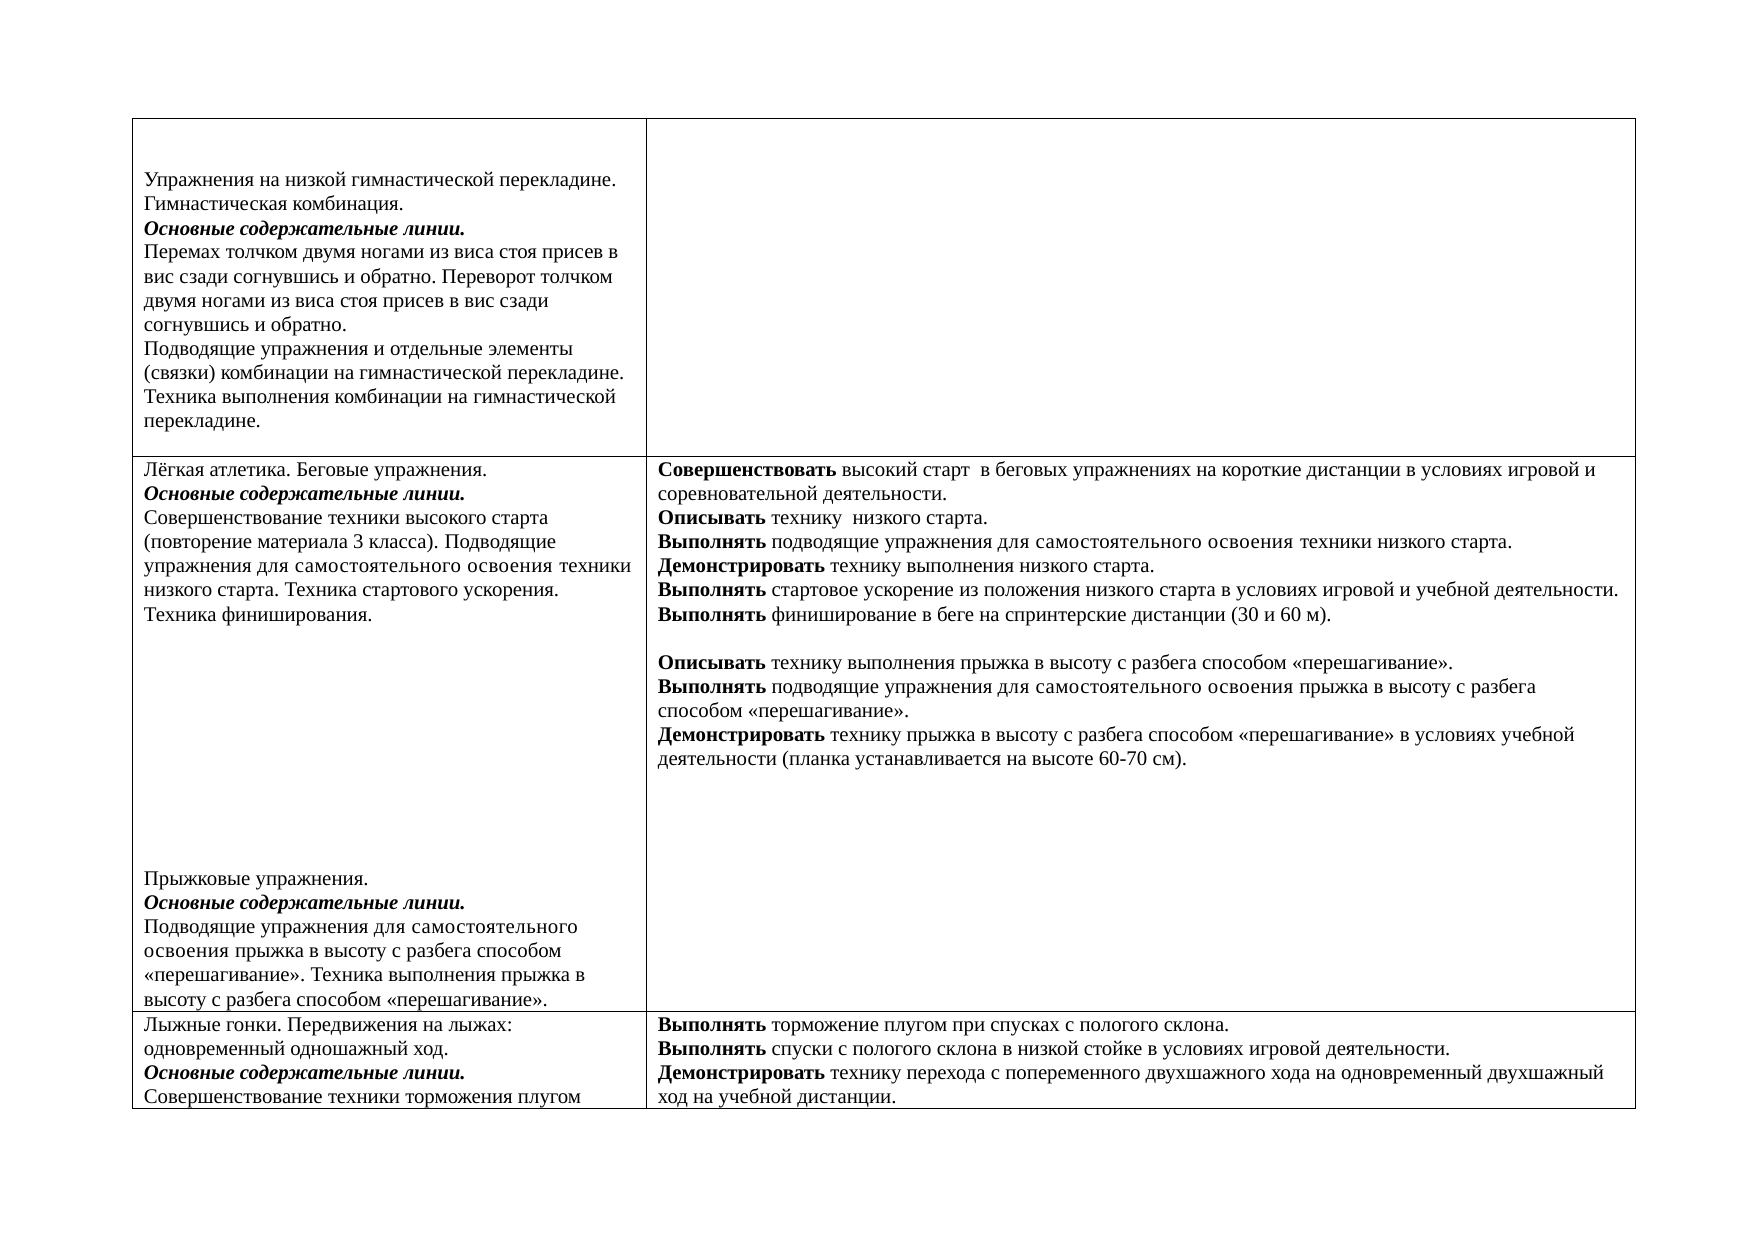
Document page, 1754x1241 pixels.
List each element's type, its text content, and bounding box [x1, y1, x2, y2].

table_cell Лёгкая атлетика. Беговые упражнения. Основные содержательные линии. Совершенствование техники высокого старта (повторение материала 3 класса). Подводящие упражнения для самостоятельного освоения техники низкого старта. Техника стартового ускорения. Техника финиширования. Прыжковые упражнения. Основные содержательные линии. Подводящие упражнения для самостоятельного освоения прыжка в высоту с разбега способом «перешагивание». Техника выполнения прыжка в высоту с разбега способом «перешагивание». [133, 457, 646, 1011]
table_cell [647, 119, 1635, 456]
table_cell Совершенствовать высокий старт в беговых упражнениях на короткие дистанции в условиях игровой и соревновательной деятельности. Описывать технику низкого старта. Выполнять подводящие упражнения для самостоятельного освоения техники низкого старта. Демонстрировать технику выполнения низкого старта. Выполнять стартовое ускорение из положения низкого старта в условиях игровой и учебной деятельности. Выполнять финиширование в беге на спринтерские дистанции (30 и 60 м). Описывать технику выполнения прыжка в высоту с разбега способом «перешагивание». Выполнять подводящие упражнения для самостоятельного освоения прыжка в высоту с разбега способом «перешагивание». Демонстрировать технику прыжка в высоту с разбега способом «перешагивание» в условиях учебной деятельности (планка устанавливается на высоте 60-70 см). [647, 457, 1635, 1011]
table_cell Упражнения на низкой гимнастической перекладине. Гимнастическая комбинация. Основные содержательные линии. Перемах толчком двумя ногами из виса стоя присев в вис сзади согнувшись и обратно. Переворот толчком двумя ногами из виса стоя присев в вис сзади согнувшись и обратно. Подводящие упражнения и отдельные элементы (связки) комбинации на гимнастической перекладине. Техника выполнения комбинации на гимнастической перекладине. [133, 119, 646, 456]
table_cell Лыжные гонки. Передвижения на лыжах: одновременный одношажный ход. Основные содержательные линии. Совершенствование техники торможения плугом [133, 1012, 646, 1108]
table_cell Выполнять торможение плугом при спусках с пологого склона. Выполнять спуски с пологого склона в низкой стойке в условиях игровой деятельности. Демонстрировать технику перехода с попеременного двухшажного хода на одновременный двухшажный ход на учебной дистанции. [647, 1012, 1635, 1108]
